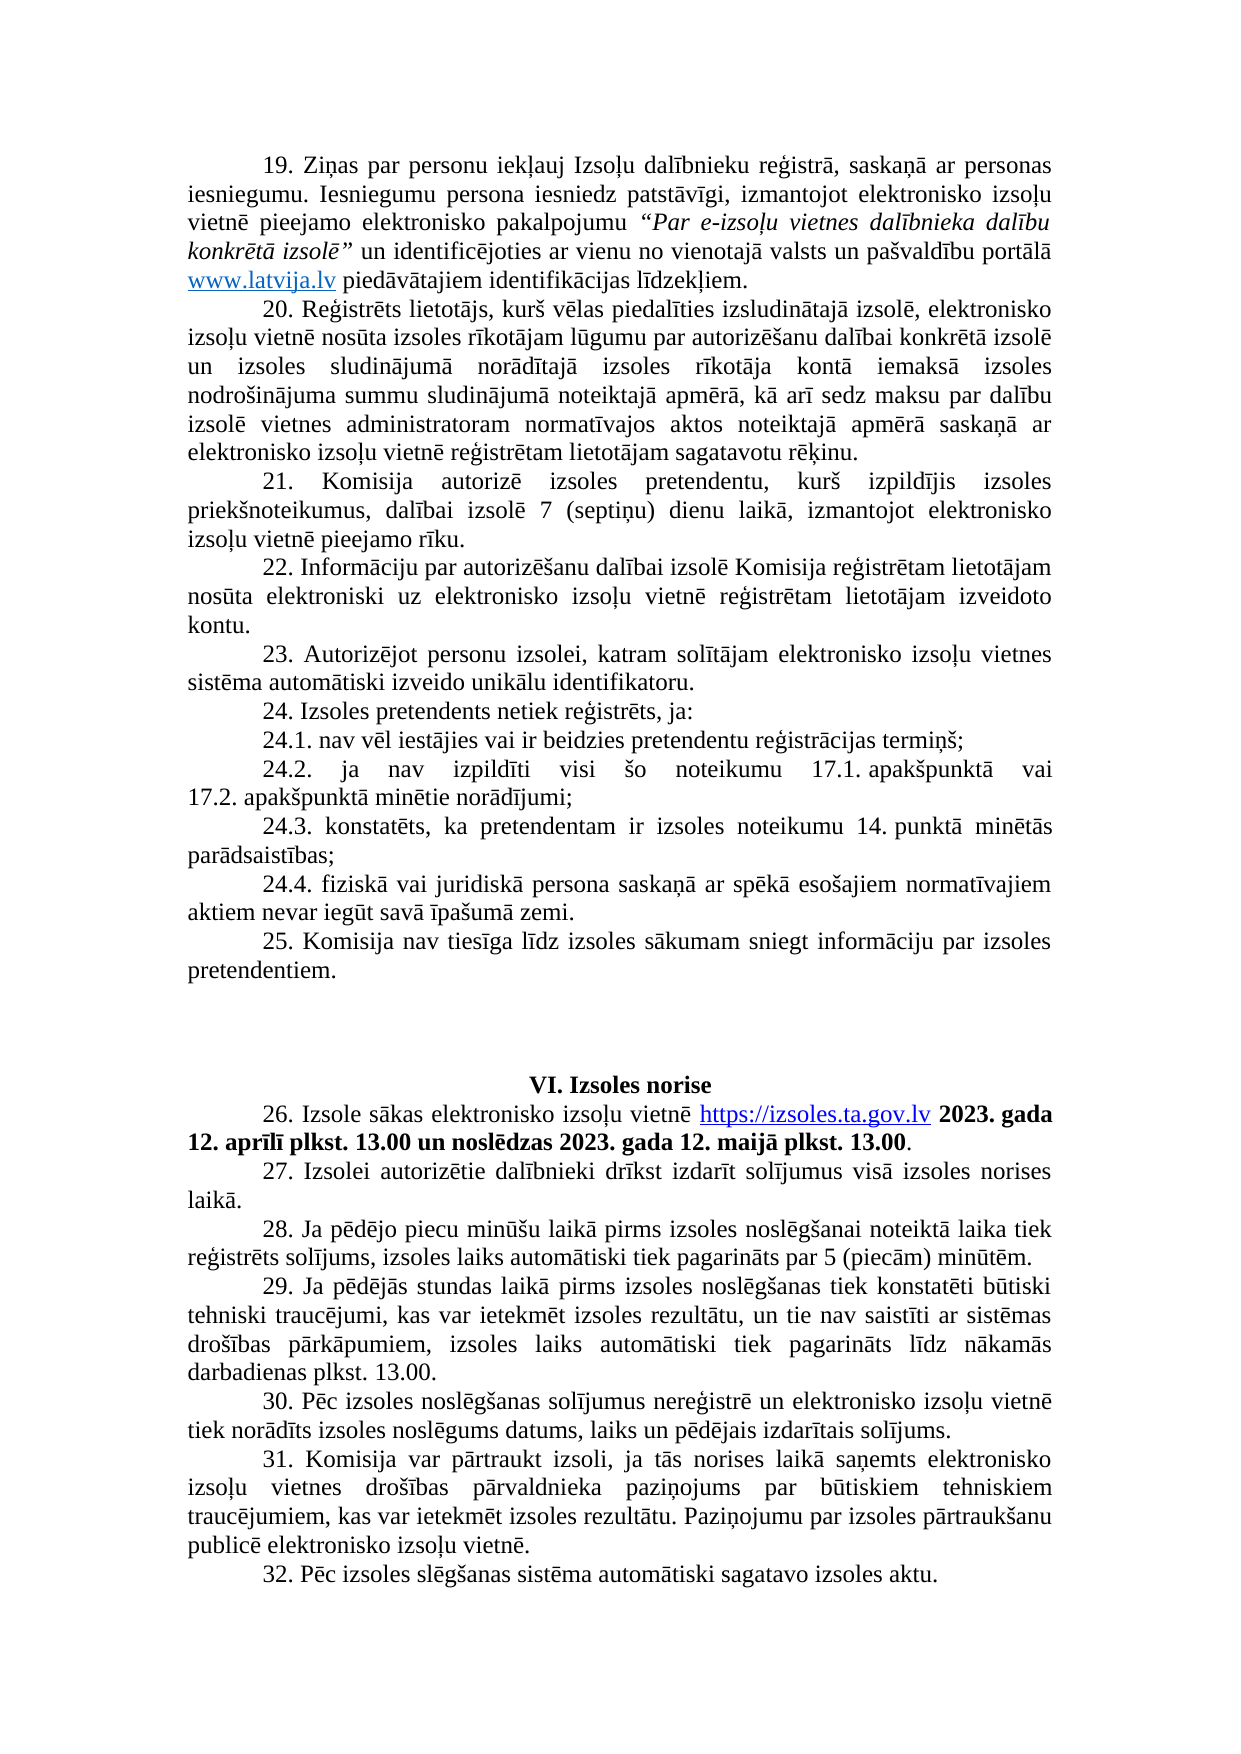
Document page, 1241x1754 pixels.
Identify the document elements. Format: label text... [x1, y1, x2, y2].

text 26. Izsole sākas elektronisko izsoļu vietnē https://izsoles.ta.gov.lv 2023. gada 12. aprīlī plkst. 13.00 un noslēdzas 2023. gada 12. maijā plkst. 13.00. [187, 1099, 1053, 1156]
text 25. Komisija nav tiesīga līdz izsoles sākumam sniegt informāciju par izsoles pretendentiem. [187, 926, 1053, 984]
text 31. Komisija var pārtraukt izsoli, ja tās norises laikā saņemts elektronisko izsoļu vietnes drošības pārvaldnieka paziņojums par būtiskiem tehniskiem traucējumiem, kas var ietekmēt izsoles rezultātu. Paziņojumu par izsoles pārtraukšanu publicē elektronisko izsoļu vietnē. [187, 1444, 1053, 1559]
text 19. Ziņas par personu iekļauj Izsoļu dalībnieku reģistrā, saskaņā ar personas iesniegumu. Iesniegumu persona iesniedz patstāvīgi, izmantojot elektronisko izsoļu vietnē pieejamo elektronisko pakalpojumu “Par e-izsoļu vietnes dalībnieka dalību konkrētā izsolē” un identificējoties ar vienu no vienotajā valsts un pašvaldību portālā www.latvija.lv piedāvātajiem identifikācijas līdzekļiem. [187, 150, 1053, 294]
text 30. Pēc izsoles noslēgšanas solījumus nereģistrē un elektronisko izsoļu vietnē tiek norādīts izsoles noslēgums datums, laiks un pēdējais izdarītais solījums. [187, 1386, 1053, 1444]
text 24.1. nav vēl iestājies vai ir beidzies pretendentu reģistrācijas termiņš; [187, 725, 1053, 754]
text 32. Pēc izsoles slēgšanas sistēma automātiski sagatavo izsoles aktu. [187, 1559, 1053, 1587]
text 23. Autorizējot personu izsolei, katram solītājam elektronisko izsoļu vietnes sistēma automātiski izveido unikālu identifikatoru. [187, 639, 1053, 696]
text 24.3. konstatēts, ka pretendentam ir izsoles noteikumu 14. punktā minētās parādsaistības; [187, 811, 1053, 869]
text 24.4. fiziskā vai juridiskā persona saskaņā ar spēkā esošajiem normatīvajiem aktiem nevar iegūt savā īpašumā zemi. [187, 869, 1053, 926]
text 22. Informāciju par autorizēšanu dalībai izsolē Komisija reģistrētam lietotājam nosūta elektroniski uz elektronisko izsoļu vietnē reģistrētam lietotājam izveidoto kontu. [187, 552, 1053, 639]
text 20. Reģistrēts lietotājs, kurš vēlas piedalīties izsludinātajā izsolē, elektronisko izsoļu vietnē nosūta izsoles rīkotājam lūgumu par autorizēšanu dalībai konkrētā izsolē un izsoles sludinājumā norādītajā izsoles rīkotāja kontā iemaksā izsoles nodrošinājuma summu sludinājumā noteiktajā apmērā, kā arī sedz maksu par dalību izsolē vietnes administratoram normatīvajos aktos noteiktajā apmērā saskaņā ar elektronisko izsoļu vietnē reģistrētam lietotājam sagatavotu rēķinu. [187, 294, 1053, 466]
text 24.2. ja nav izpildīti visi šo noteikumu 17.1. apakšpunktā vai 17.2. apakšpunktā minētie norādījumi; [187, 754, 1053, 811]
text 27. Izsolei autorizētie dalībnieki drīkst izdarīt solījumus visā izsoles norises laikā. [187, 1156, 1053, 1214]
text 29. Ja pēdējās stundas laikā pirms izsoles noslēgšanas tiek konstatēti būtiski tehniski traucējumi, kas var ietekmēt izsoles rezultātu, un tie nav saistīti ar sistēmas drošības pārkāpumiem, izsoles laiks automātiski tiek pagarināts līdz nākamās darbadienas plkst. 13.00. [187, 1271, 1053, 1386]
text VI. Izsoles norise [187, 1070, 1053, 1099]
text 21. Komisija autorizē izsoles pretendentu, kurš izpildījis izsoles priekšnoteikumus, dalībai izsolē 7 (septiņu) dienu laikā, izmantojot elektronisko izsoļu vietnē pieejamo rīku. [187, 466, 1053, 552]
text 28. Ja pēdējo piecu minūšu laikā pirms izsoles noslēgšanai noteiktā laika tiek reģistrēts solījums, izsoles laiks automātiski tiek pagarināts par 5 (piecām) minūtēm. [187, 1214, 1053, 1271]
text 24. Izsoles pretendents netiek reģistrēts, ja: [187, 696, 1053, 725]
